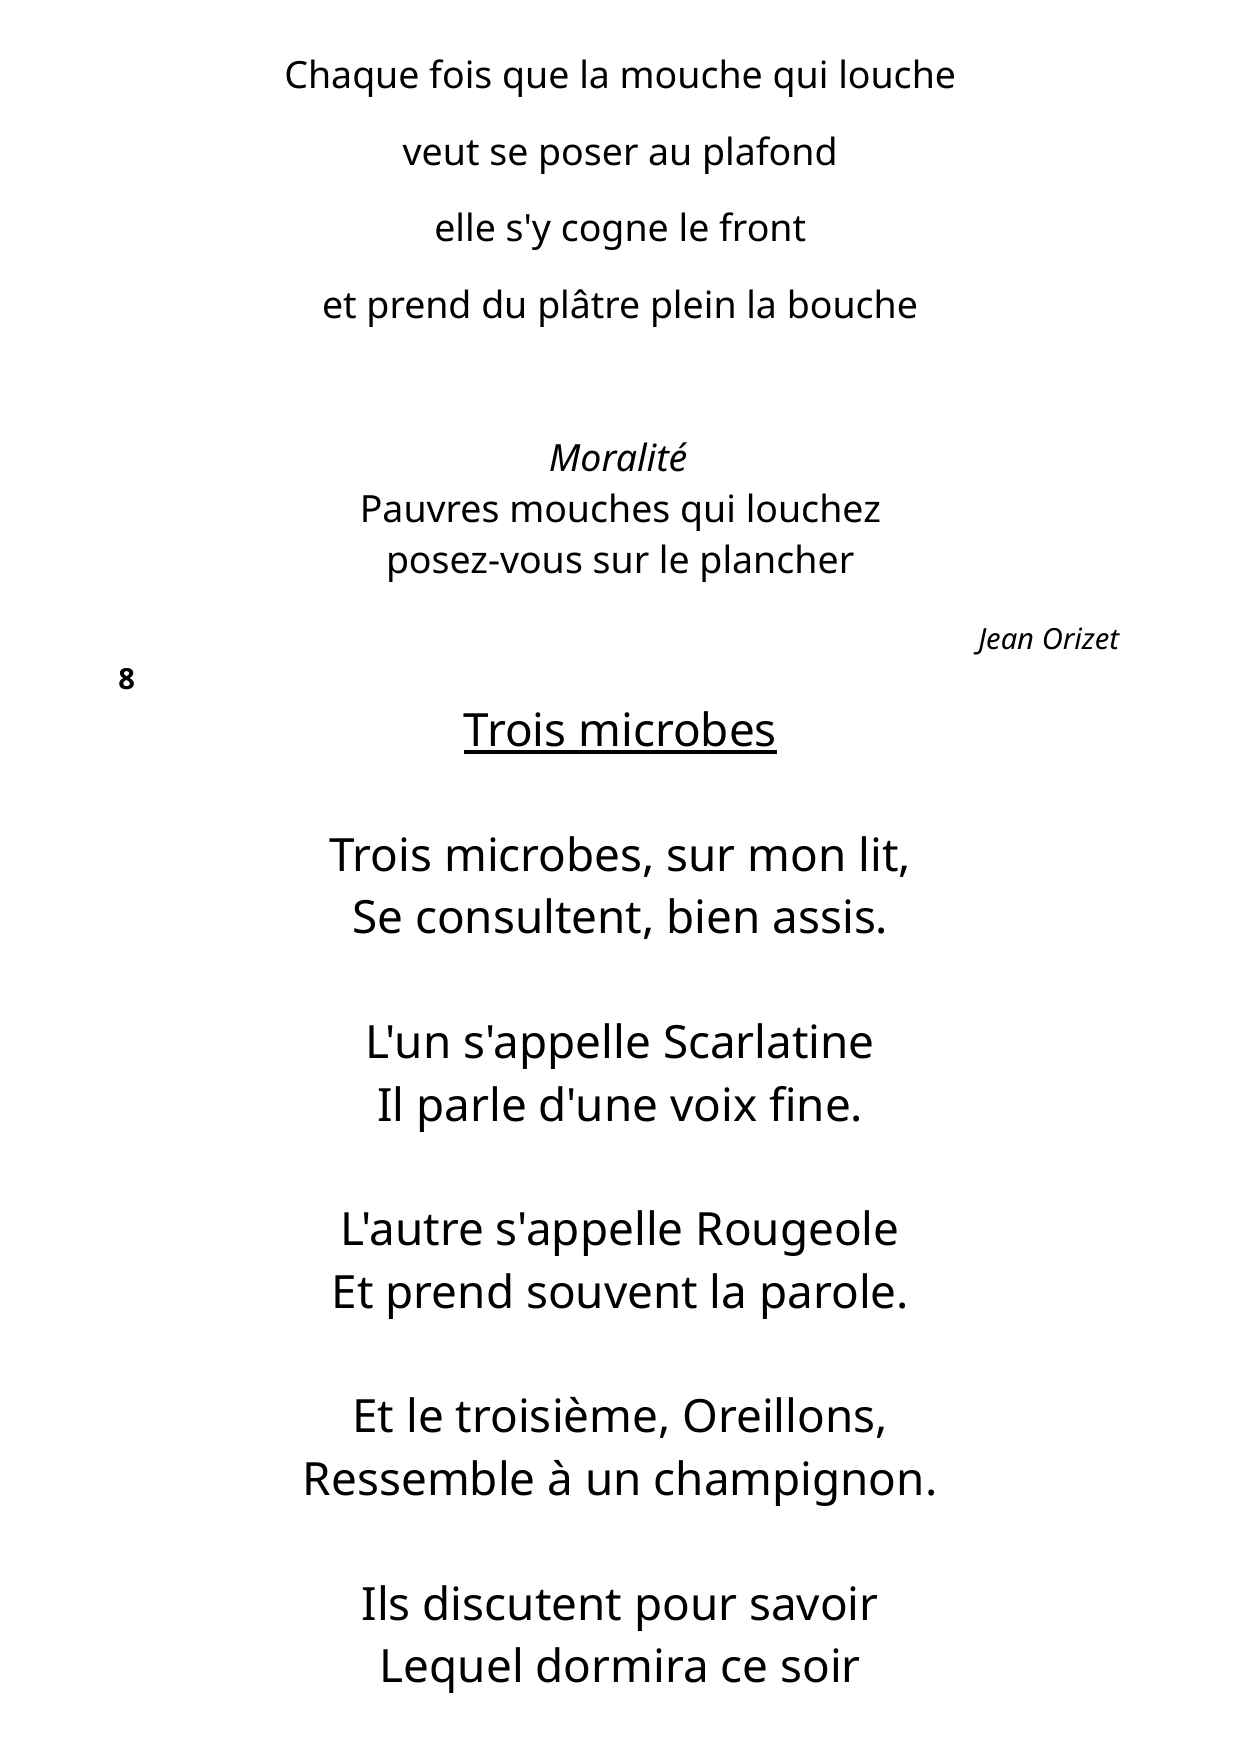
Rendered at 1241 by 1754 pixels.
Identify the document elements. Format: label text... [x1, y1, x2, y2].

text Trois microbes, sur mon lit, Se consultent, bien assis. [118, 822, 1122, 947]
text Et le troisième, Oreillons, Ressemble à un champignon. [118, 1384, 1122, 1509]
text Ils discutent pour savoir Lequel dormira ce soir [118, 1571, 1122, 1696]
text L'autre s'appelle Rougeole Et prend souvent la parole. [118, 1197, 1122, 1322]
text 8 [118, 658, 1122, 698]
text Jean Orizet [118, 618, 1122, 658]
text Trois microbes [118, 698, 1122, 760]
text Chaque fois que la mouche qui louche veut se poser au plafond elle s'y cogne le front et prend du plâtre plein la bouche [118, 48, 1122, 329]
text L'un s'appelle Scarlatine Il parle d'une voix fine. [118, 1009, 1122, 1134]
text Moralité Pauvres mouches qui louchez posez-vous sur le plancher [118, 431, 1122, 584]
